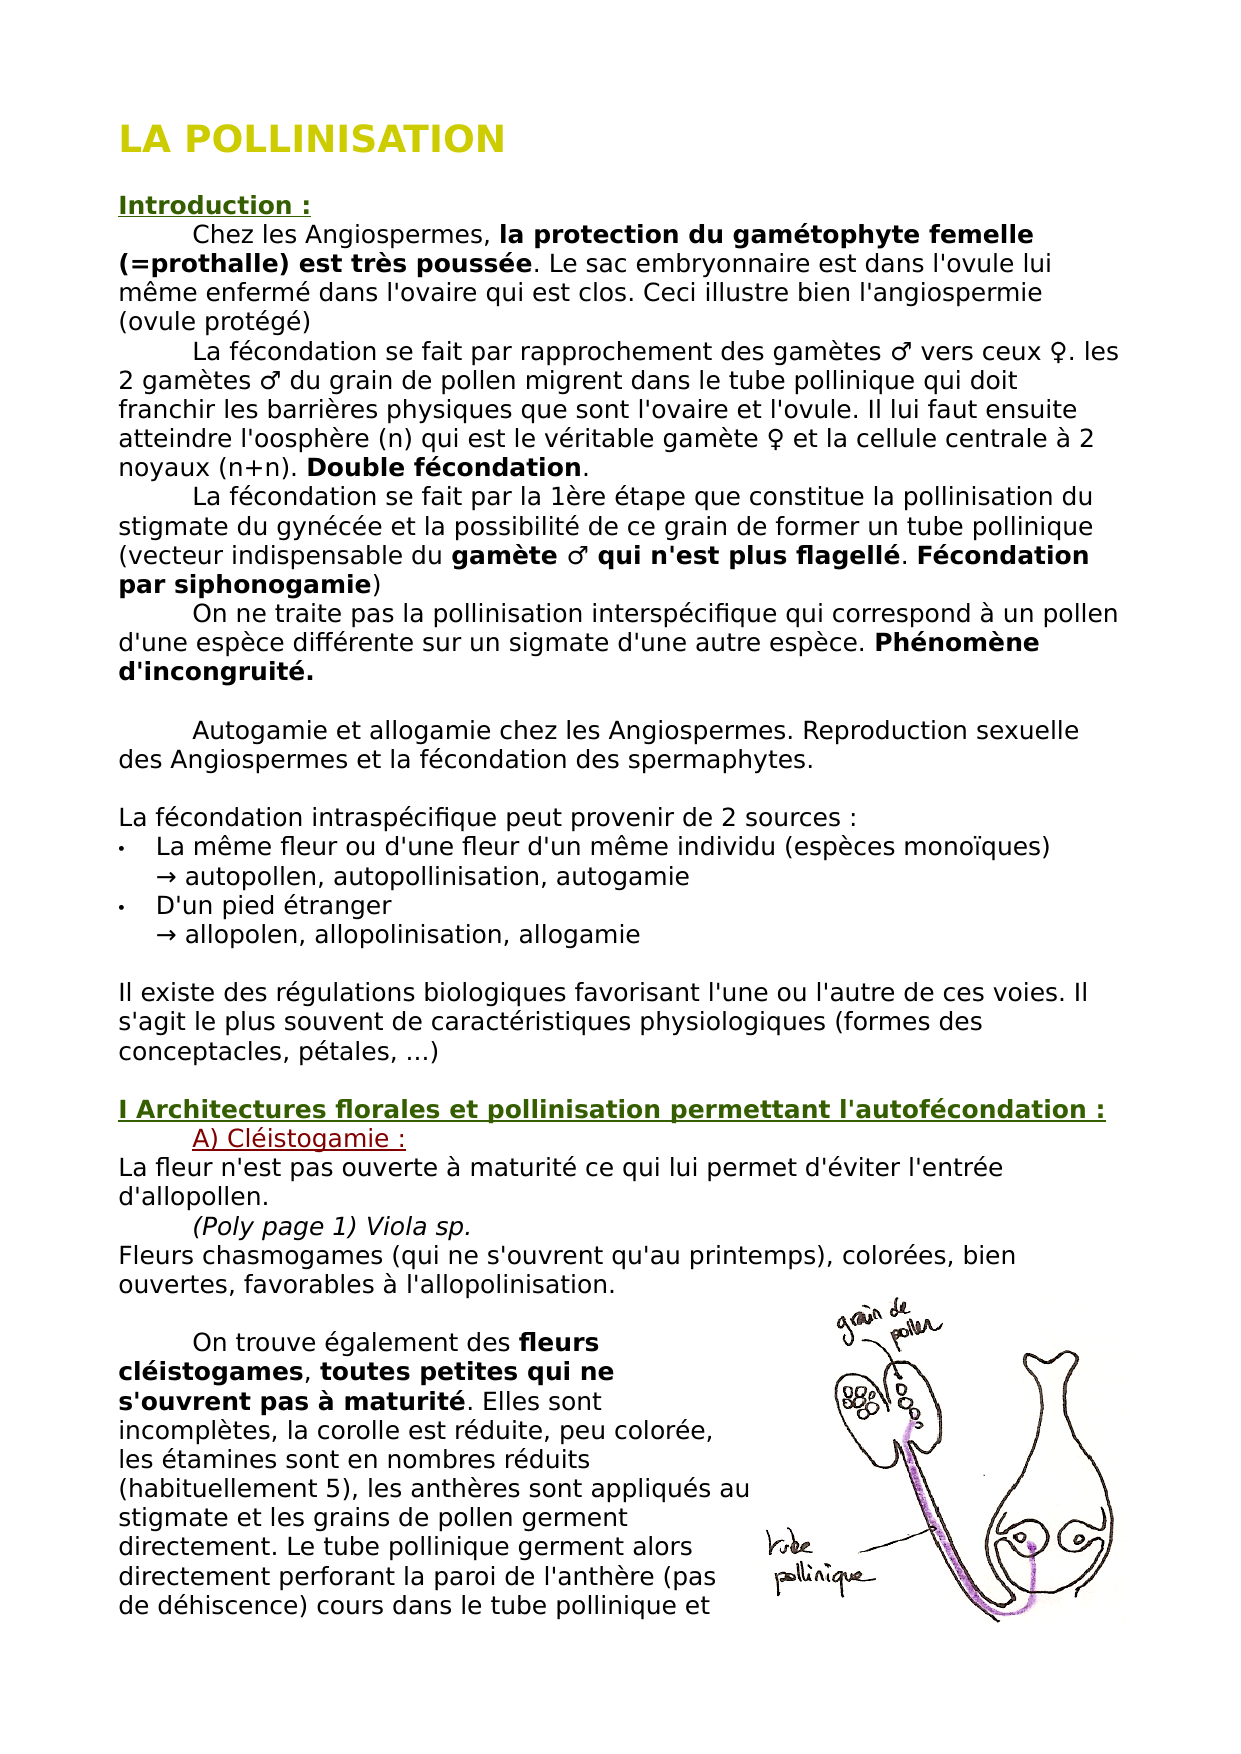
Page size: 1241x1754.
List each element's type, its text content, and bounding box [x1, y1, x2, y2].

text On trouve également des fleurs cléistogames, toutes petites qui ne s'ouvrent pas à maturité. Elles sont incomplètes, la corolle est réduite, peu colorée, les étamines sont en nombres réduits (habituellement 5), les anthères sont appliqués au stigmate et les grains de pollen germent directement. Le tube pollinique germent alors directement perforant la paroi de l'anthère (pas de déhiscence) cours dans le tube pollinique et [118, 1328, 751, 1620]
text On ne traite pas la pollinisation interspécifique qui correspond à un pollen d'une espèce différente sur un sigmate d'une autre espèce. Phénomène d'incongruité. [118, 599, 1122, 687]
list → allopolen, allopolinisation, allogamie [118, 920, 1122, 949]
text A) Cléistogamie : [118, 1124, 1122, 1153]
text I Architectures florales et pollinisation permettant l'autofécondation : [118, 1095, 1122, 1124]
text La fleur n'est pas ouverte à maturité ce qui lui permet d'éviter l'entrée d'allopollen. [118, 1153, 1122, 1212]
text La fécondation se fait par rapprochement des gamètes ♂ vers ceux ♀. les 2 gamètes ♂ du grain de pollen migrent dans le tube pollinique qui doit franchir les barrières physiques que sont l'ovaire et l'ovule. Il lui faut ensuite atteindre l'oosphère (n) qui est le véritable gamète ♀ et la cellule centrale à 2 noyaux (n+n). Double fécondation. [118, 337, 1122, 483]
text Introduction : [118, 191, 1122, 220]
text La fécondation se fait par la 1ère étape que constitue la pollinisation du stigmate du gynécée et la possibilité de ce grain de former un tube pollinique (vecteur indispensable du gamète ♂ qui n'est plus flagellé. Fécondation par siphonogamie) [118, 483, 1122, 599]
list La même fleur ou d'une fleur d'un même individu (espèces monoïques) [118, 833, 1122, 862]
text Fleurs chasmogames (qui ne s'ouvrent qu'au printemps), colorées, bien ouvertes, favorables à l'allopolinisation. [118, 1241, 1122, 1299]
text Chez les Angiospermes, la protection du gamétophyte femelle (=prothalle) est très poussée. Le sac embryonnaire est dans l'ovule lui même enfermé dans l'ovaire qui est clos. Ceci illustre bien l'angiospermie (ovule protégé) [118, 220, 1122, 337]
text Autogamie et allogamie chez les Angiospermes. Reproduction sexuelle des Angiospermes et la fécondation des spermaphytes. [118, 716, 1122, 774]
text La fécondation intraspécifique peut provenir de 2 sources : [118, 803, 1122, 833]
text LA POLLINISATION [118, 118, 1122, 162]
list D'un pied étranger [118, 891, 1122, 920]
list → autopollen, autopollinisation, autogamie [118, 862, 1122, 891]
text (Poly page 1) Viola sp. [118, 1212, 1122, 1241]
text Il existe des régulations biologiques favorisant l'une ou l'autre de ces voies. Il s'agit le plus souvent de caractéristiques physiologiques (formes des conceptacles, pétales, ...) [118, 978, 1122, 1066]
